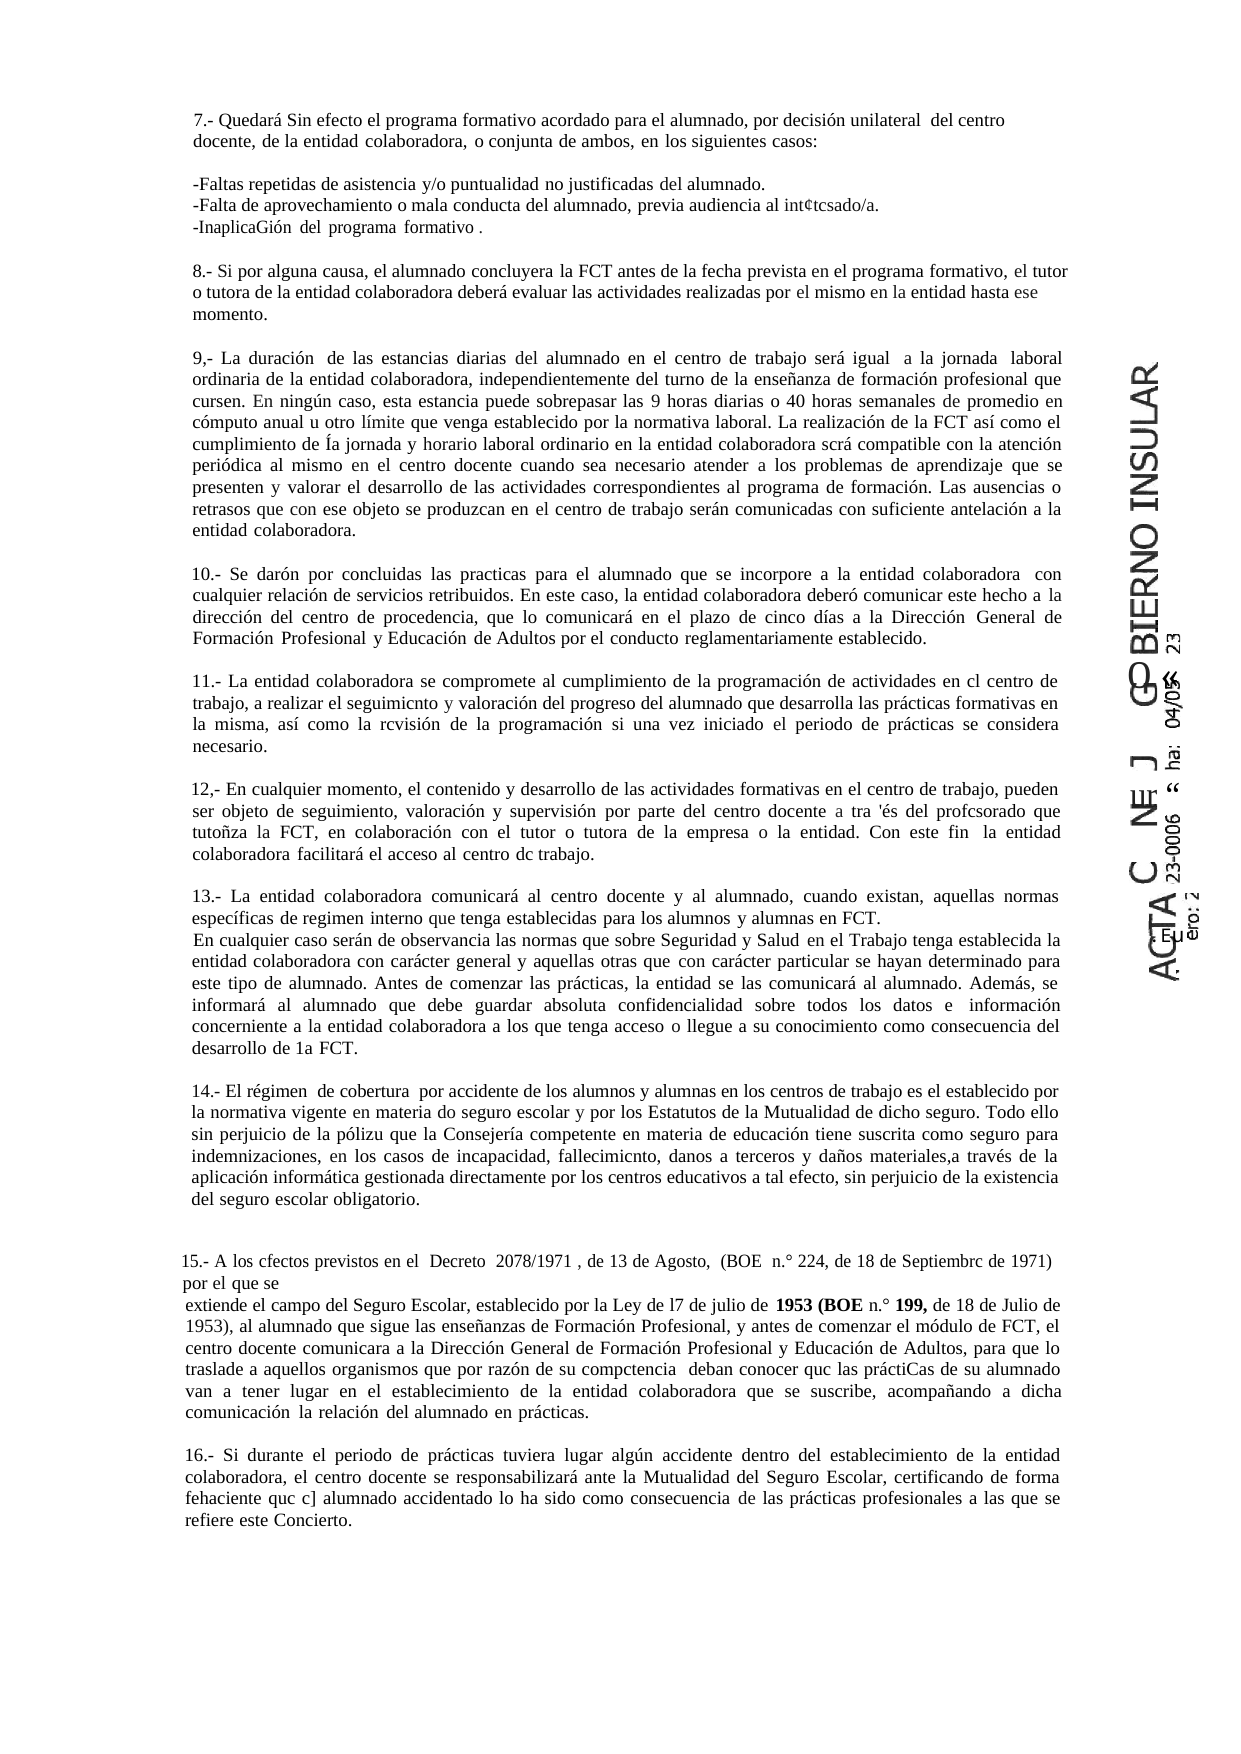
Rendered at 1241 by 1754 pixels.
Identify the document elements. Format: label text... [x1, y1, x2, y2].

text -Faltas repetidas de asistencia y/o puntualidad no justificadas del alumnado. [193, 173, 1221, 194]
text 16.- Si durante el periodo de prácticas tuviera lugar algún accidente dentro del establecimiento de la entidad colaboradora, el centro docente se responsabilizará ante la Mutualidad del Seguro Escolar, certificando de forma fehaciente quc c] alumnado accidentado lo ha sido como consecuencia de las prácticas profesionales a las que se refiere este Concierto. [184, 1444, 1061, 1530]
picture [1130, 524, 1158, 549]
picture [1130, 698, 1158, 706]
picture [1164, 698, 1183, 728]
picture [1129, 846, 1180, 884]
picture [1165, 815, 1180, 845]
text 8.- Si por alguna causa, el alumnado concluyera la FCT antes de la fecha prevista en el programa formativo, el tutor o tutora de la entidad colaboradora deberá evaluar las actividades realizadas por el mismo en la entidad hasta ese momento. [192, 259, 1068, 324]
text 7.- Quedará Sin efecto el programa formativo acordado para el alumnado, por decisión unilateral del centro docente, de la entidad colaboradora, o conjunta de ambos, en los siguientes casos: [193, 108, 1036, 152]
subtitle ur “ [1130, 744, 1221, 815]
text 15.- A los cfectos previstos en el Decreto 2078/1971 , de 13 de Agosto, (BOE n.° 224, de 18 de Septiembrc de 1971) por el que se [181, 1250, 1053, 1293]
picture [1130, 498, 1158, 511]
picture [1130, 452, 1158, 471]
text extiende el campo del Seguro Escolar, establecido por la Ley de l7 de julio de 1953 (BOE n.° 199, de 18 de Julio de 1953), al alumnado que sigue las enseñanzas de Formación Profesional, y antes de comenzar el módulo de FCT, el centro docente comunicara a la Dirección General de Formación Profesional y Educación de Adultos, para que lo traslade a aquellos organismos que por razón de su compctencia deban conocer quc las práctiCas de su alumnado van a tener lugar en el establecimiento de la entidad colaboradora que se suscribe, acompañando a dicha comunicación la relación del alumnado en prácticas. [185, 1293, 1061, 1423]
text 10.- Se darón por concluidas las practicas para el alumnado que se incorpore a la entidad colaboradora con cualquier relación de servicios retribuidos. En este caso, la entidad colaboradora deberó comunicar este hecho a la dirección del centro de procedencia, que lo comunicará en el plazo de cinco días a la Dirección General de Formación Profesional y Educación de Adultos por el conducto reglamentariamente establecido. [191, 562, 1062, 649]
text -InaplicaGión del programa formativo . [193, 216, 1221, 238]
picture [1130, 574, 1158, 596]
picture [1130, 386, 1158, 424]
text 9,- La duración de las estancias diarias del alumnado en el centro de trabajo será igual a la jornada laboral ordinaria de la entidad colaboradora, independientemente del turno de la enseñanza de formación profesional que cursen. En ningún caso, esta estancia puede sobrepasar las 9 horas diarias o 40 horas semanales de promedio en cómputo anual u otro límite que venga establecido por la normativa laboral. La realización de la FCT así como el cumplimiento de Ía jornada y horario laboral ordinario en la entidad colaboradora scrá compatible con la atención periódica al mismo en el centro docente cuando sea necesario atender a los problemas de aprendizaje que se presenten y valorar el desarrollo de las actividades correspondientes al programa de formación. Las ausencias o retrasos que con ese objeto se produzcan en el centro de trabajo serán comunicadas con suficiente antelación a la entidad colaboradora. [192, 347, 1063, 541]
picture [1130, 551, 1158, 573]
picture [1148, 893, 1199, 981]
picture [1187, 930, 1198, 940]
picture [1130, 756, 1158, 771]
picture [1130, 428, 1158, 449]
subtitle O « [1128, 654, 1221, 698]
text En cualquier caso serán de observancia las normas que sobre Seguridad y Salud en el Trabajo tenga establecida la entidad colaboradora con carácter general y aquellas otras que con carácter particular se hayan determinado para este tipo de alumnado. Antes de comenzar las prácticas, la entidad se las comunicará al alumnado. Además, se informará al alumnado que debe guardar absoluta confidencialidad sobre todos los datos e información concerniente a la entidad colaboradora a los que tenga acceso o llegue a su conocimiento como consecuencia del desarrollo de 1a FCT. [192, 929, 1061, 1058]
picture [1165, 634, 1181, 654]
text -Falta de aprovechamiento o mala conducta del alumnado, previa audiencia al int¢tcsado/a. [193, 194, 1221, 216]
text 12,- En cualquier momento, el contenido y desarrollo de las actividades formativas en el centro de trabajo, pueden ser objeto de seguimiento, valoración y supervisión por parte del centro docente a tra 'és del profcsorado que tutoñza la FCT, en colaboración con el tutor o tutora de la empresa o la entidad. Con este fin la entidad colaboradora facilitará el acceso al centro dc trabajo. [191, 778, 1061, 864]
picture [1131, 362, 1158, 384]
picture [1164, 746, 1180, 770]
picture [1130, 620, 1158, 654]
text 11.- La entidad colaboradora se compromete al cumplimiento de la programación de actividades en cl centro de trabajo, a realizar el seguimicnto y valoración del progreso del alumnado que desarrolla las prácticas formativas en la misma, así como la rcvisión de la programación si una vez iniciado el periodo de prácticas se considera necesario. [192, 670, 1060, 756]
picture [1130, 599, 1158, 617]
text 14.- El régimen de cobertura por accidente de los alumnos y alumnas en los centros de trabajo es el establecido por la normativa vigente en materia do seguro escolar y por los Estatutos de la Mutualidad de dicho seguro. Todo ello sin perjuicio de la pólizu que la Consejería competente en materia de educación tiene suscrita como seguro para indemnizaciones, en los casos de incapacidad, fallecimicnto, danos a terceros y daños materiales,a través de la aplicación informática gestionada directamente por los centros educativos a tal efecto, sin perjuicio de la existencia del seguro escolar obligatorio. [191, 1080, 1060, 1209]
picture [1130, 815, 1158, 826]
picture [1130, 474, 1158, 495]
text 13.- La entidad colaboradora comunicará al centro docente y al alumnado, cuando existan, aquellas normas específicas de regimen interno que tenga establecidas para los alumnos y alumnas en FCT. [192, 885, 1059, 928]
